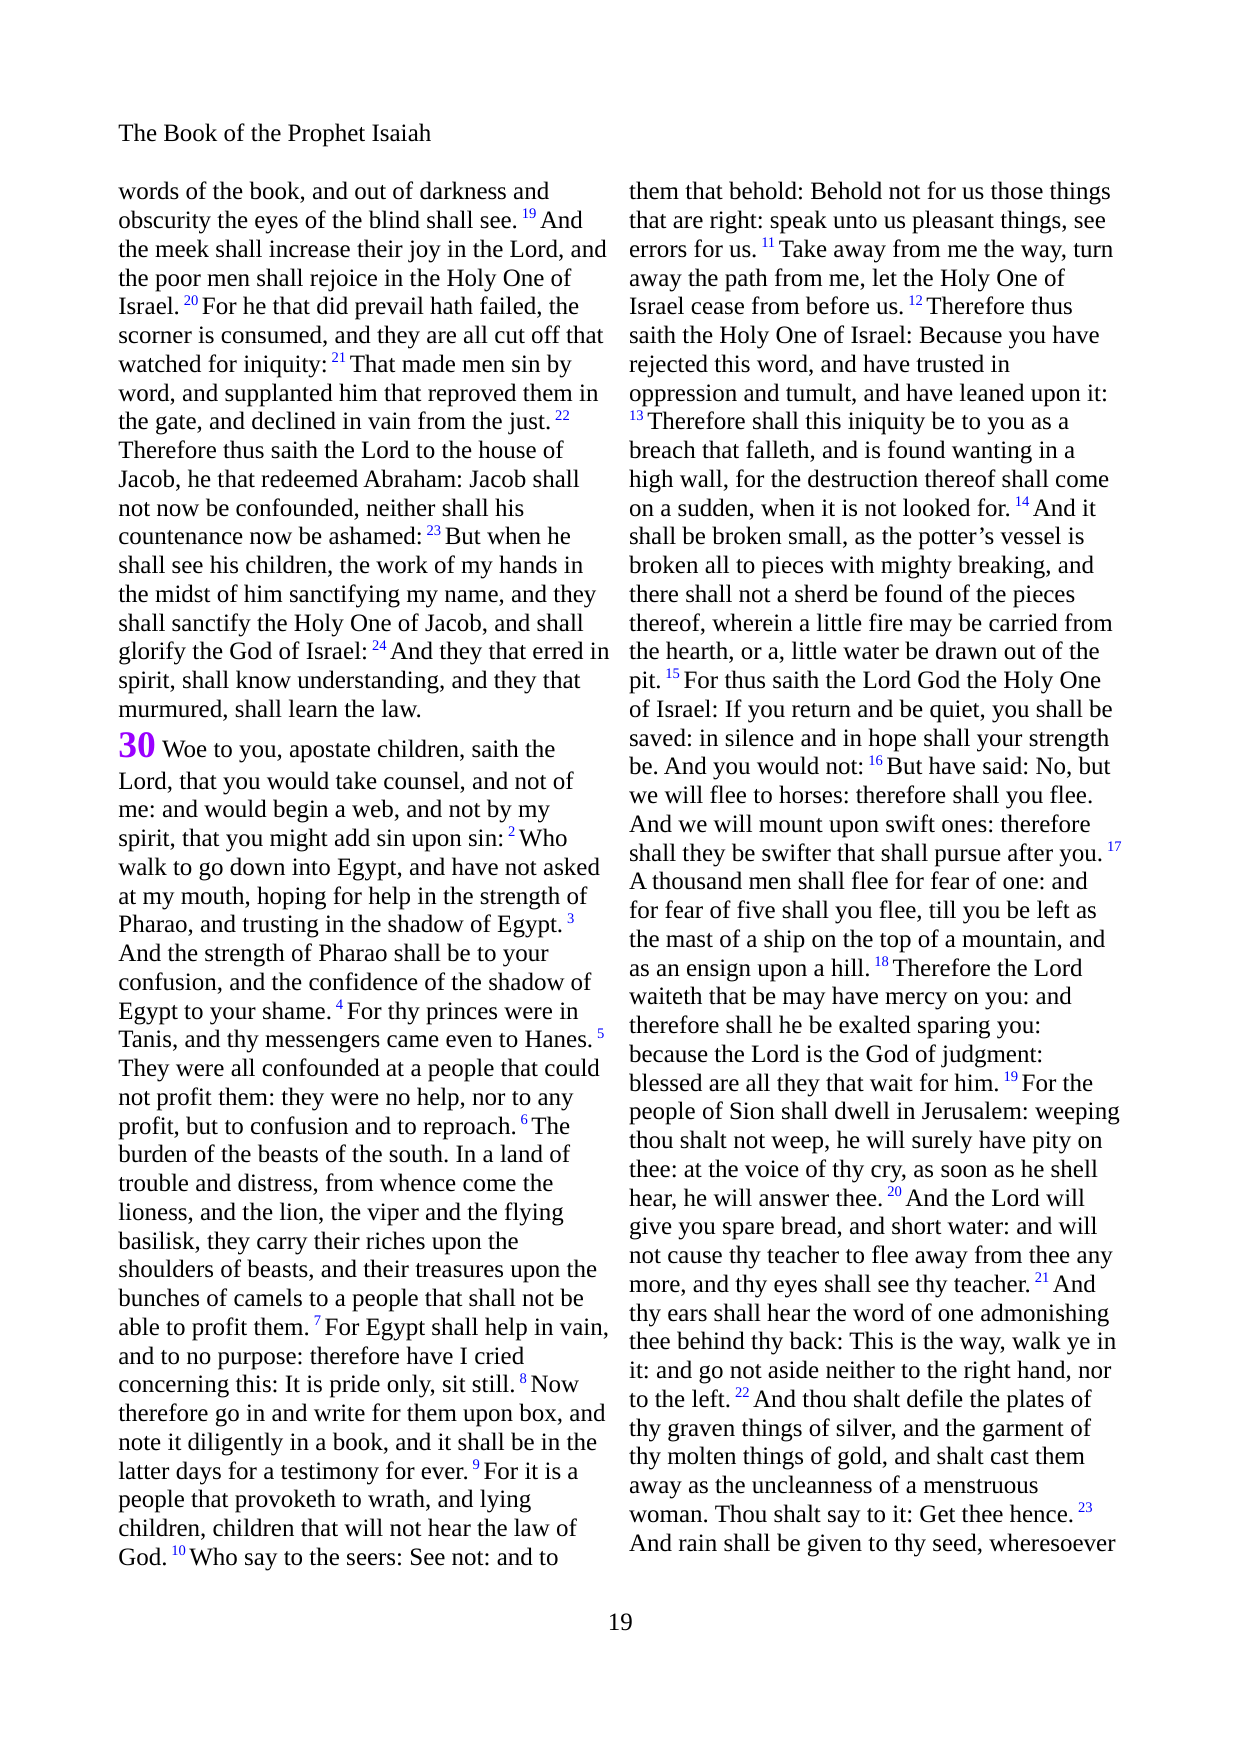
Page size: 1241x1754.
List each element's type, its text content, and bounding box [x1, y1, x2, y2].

text words of the book, and out of darkness and obscurity the eyes of the blind shall see. 19 And the meek shall increase their joy in the Lord, and the poor men shall rejoice in the Holy One of Israel. 20 For he that did prevail hath failed, the scorner is consumed, and they are all cut off that watched for iniquity: 21 That made men sin by word, and supplanted him that reproved them in the gate, and declined in vain from the just. 22 Therefore thus saith the Lord to the house of Jacob, he that redeemed Abraham: Jacob shall not now be confounded, neither shall his countenance now be ashamed: 23 But when he shall see his children, the work of my hands in the midst of him sanctifying my name, and they shall sanctify the Holy One of Jacob, and shall glorify the God of Israel: 24 And they that erred in spirit, shall know understanding, and they that murmured, shall learn the law. [118, 176, 611, 723]
text them that behold: Behold not for us those things that are right: speak unto us pleasant things, see errors for us. 11 Take away from me the way, turn away the path from me, let the Holy One of Israel cease from before us. 12 Therefore thus saith the Holy One of Israel: Because you have rejected this word, and have trusted in oppression and tumult, and have leaned upon it: 13 Therefore shall this iniquity be to you as a breach that falleth, and is found wanting in a high wall, for the destruction thereof shall come on a sudden, when it is not looked for. 14 And it shall be broken small, as the potter’s vessel is broken all to pieces with mighty breaking, and there shall not a sherd be found of the pieces thereof, wherein a little fire may be carried from the hearth, or a, little water be drawn out of the pit. 15 For thus saith the Lord God the Holy One of Israel: If you return and be quiet, you shall be saved: in silence and in hope shall your strength be. And you would not: 16 But have said: No, but we will flee to horses: therefore shall you flee. And we will mount upon swift ones: therefore shall they be swifter that shall pursue after you. 17 A thousand men shall flee for fear of one: and for fear of five shall you flee, till you be left as the mast of a ship on the top of a mountain, and as an ensign upon a hill. 18 Therefore the Lord waiteth that be may have mercy on you: and therefore shall he be exalted sparing you: because the Lord is the God of judgment: blessed are all they that wait for him. 19 For the people of Sion shall dwell in Jerusalem: weeping thou shalt not weep, he will surely have pity on thee: at the voice of thy cry, as soon as he shell hear, he will answer thee. 20 And the Lord will give you spare bread, and short water: and will not cause thy teacher to flee away from thee any more, and thy eyes shall see thy teacher. 21 And thy ears shall hear the word of one admonishing thee behind thy back: This is the way, walk ye in it: and go not aside neither to the right hand, nor to the left. 22 And thou shalt defile the plates of thy graven things of silver, and the garment of thy molten things of gold, and shalt cast them away as the uncleanness of a menstruous woman. Thou shalt say to it: Get thee hence. 23 And rain shall be given to thy seed, wheresoever [629, 176, 1122, 1556]
text 30 Woe to you, apostate children, saith the Lord, that you would take counsel, and not of me: and would begin a web, and not by my spirit, that you might add sin upon sin: 2 Who walk to go down into Egypt, and have not asked at my mouth, hoping for help in the strength of Pharao, and trusting in the shadow of Egypt. 3 And the strength of Pharao shall be to your confusion, and the confidence of the shadow of Egypt to your shame. 4 For thy princes were in Tanis, and thy messengers came even to Hanes. 5 They were all confounded at a people that could not profit them: they were no help, nor to any profit, but to confusion and to reproach. 6 The burden of the beasts of the south. In a land of trouble and distress, from whence come the lioness, and the lion, the viper and the flying basilisk, they carry their riches upon the shoulders of beasts, and their treasures upon the bunches of camels to a people that shall not be able to profit them. 7 For Egypt shall help in vain, and to no purpose: therefore have I cried concerning this: It is pride only, sit still. 8 Now therefore go in and write for them upon box, and note it diligently in a book, and it shall be in the latter days for a testimony for ever. 9 For it is a people that provoketh to wrath, and lying children, children that will not hear the law of God. 10 Who say to the seers: See not: and to [118, 723, 611, 1571]
